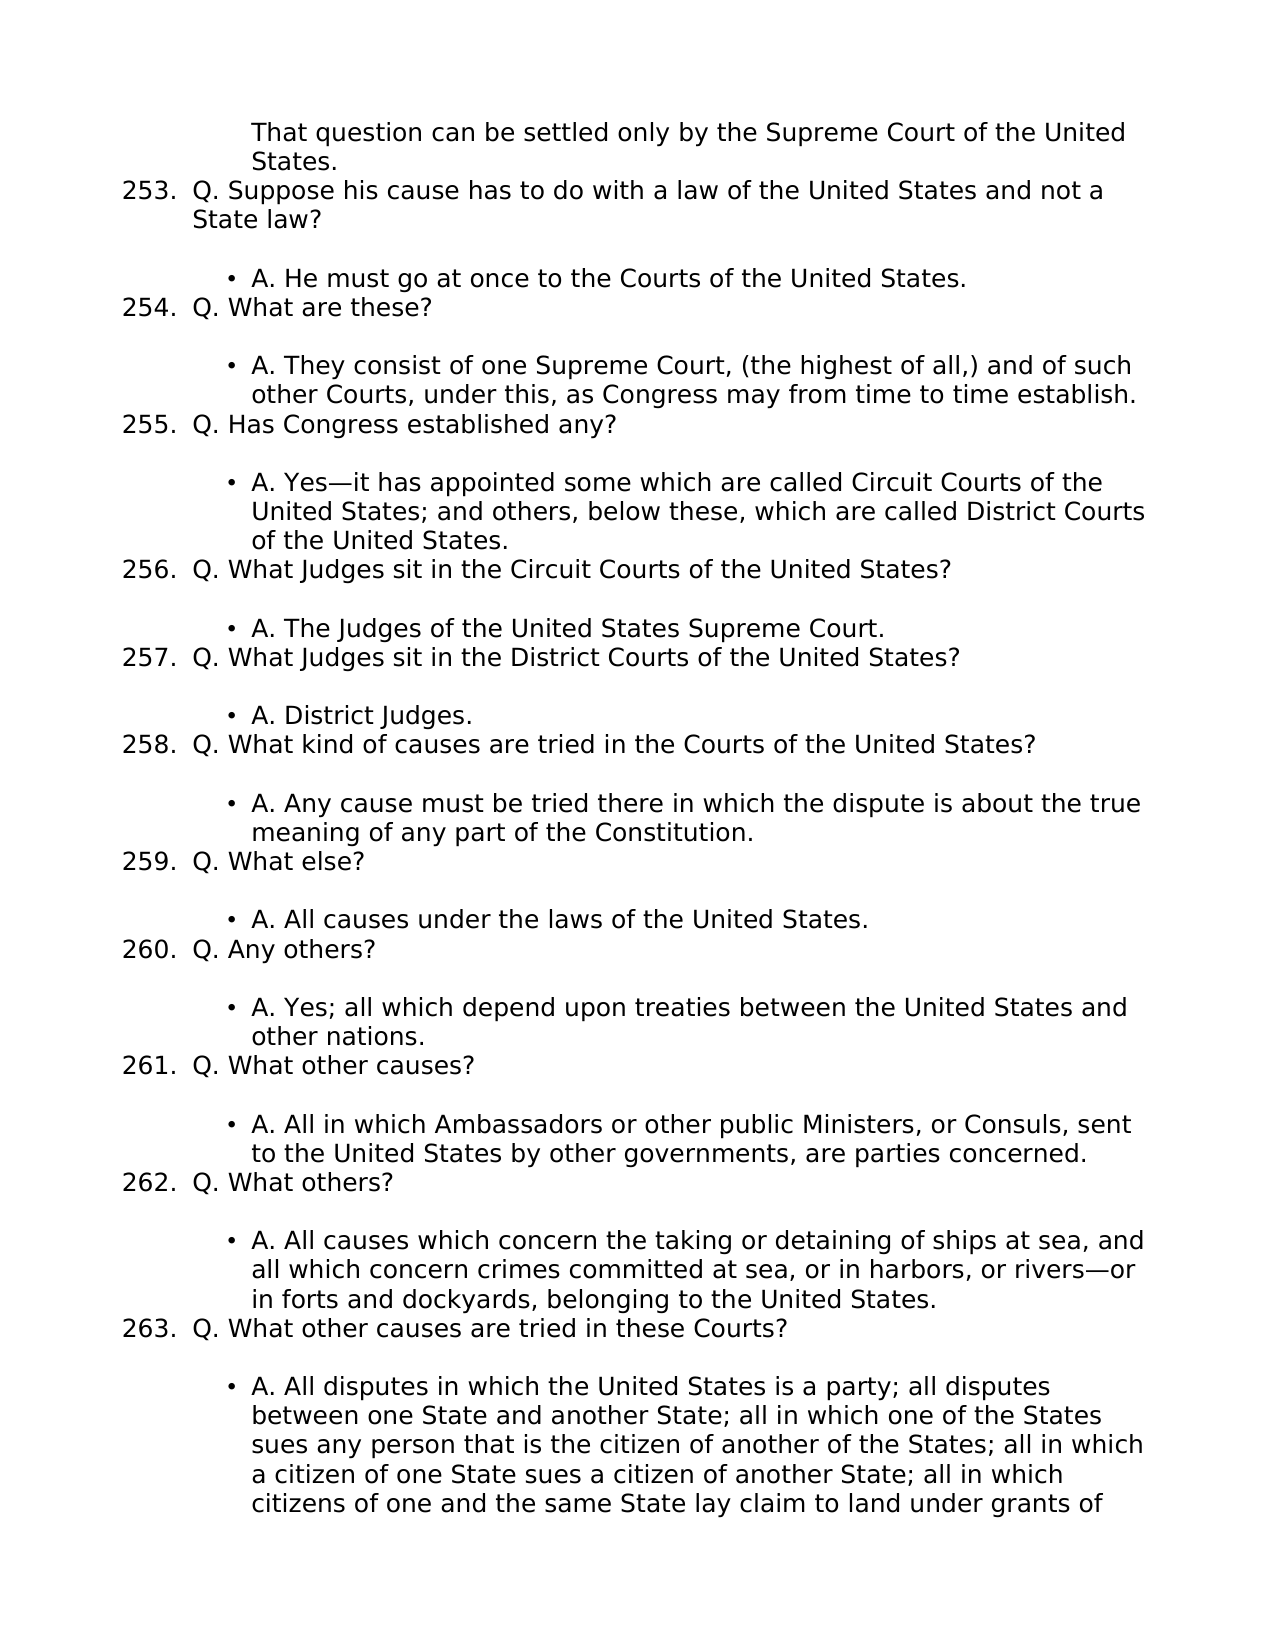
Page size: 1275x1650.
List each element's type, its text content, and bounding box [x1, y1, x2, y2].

list A. All in which Ambassadors or other public Ministers, or Consuls, sent to the United States by other governments, are parties concerned. [236, 1110, 1157, 1168]
list A. Yes; all which depend upon treaties between the United States and other nations. [236, 993, 1157, 1051]
list A. All causes under the laws of the United States. [236, 906, 1157, 935]
list A. All causes which concern the taking or detaining of ships at sea, and all which concern crimes committed at sea, or in harbors, or rivers—or in forts and dockyards, belonging to the United States. [236, 1226, 1157, 1314]
list Q. What Judges sit in the Circuit Courts of the United States? [177, 556, 1157, 614]
list Q. What else? [177, 847, 1157, 906]
list A. All disputes in which the United States is a party; all disputes between one State and another State; all in which one of the States sues any person that is the citizen of another of the States; all in which a citizen of one State sues a citizen of another State; all in which citizens of one and the same State lay claim to land under grants of [236, 1372, 1157, 1518]
list That question can be settled only by the Supreme Court of the United States. [236, 118, 1157, 176]
list A. Yes—it has appointed some which are called Circuit Courts of the United States; and others, below these, which are called District Courts of the United States. [236, 468, 1157, 556]
list Q. What are these? [177, 293, 1157, 351]
list A. District Judges. [236, 701, 1157, 731]
list Q. What Judges sit in the District Courts of the United States? [177, 643, 1157, 701]
list Q. Has Congress established any? [177, 410, 1157, 468]
list Q. What others? [177, 1168, 1157, 1226]
list A. The Judges of the United States Supreme Court. [236, 614, 1157, 643]
list Q. What kind of causes are tried in the Courts of the United States? [177, 731, 1157, 789]
list Q. What other causes? [177, 1051, 1157, 1110]
list Q. Suppose his cause has to do with a law of the United States and not a State law? [177, 176, 1157, 264]
list A. He must go at once to the Courts of the United States. [236, 264, 1157, 293]
list A. Any cause must be tried there in which the dispute is about the true meaning of any part of the Constitution. [236, 789, 1157, 847]
list A. They consist of one Supreme Court, (the highest of all,) and of such other Courts, under this, as Congress may from time to time establish. [236, 351, 1157, 410]
list Q. Any others? [177, 935, 1157, 993]
list Q. What other causes are tried in these Courts? [177, 1314, 1157, 1372]
